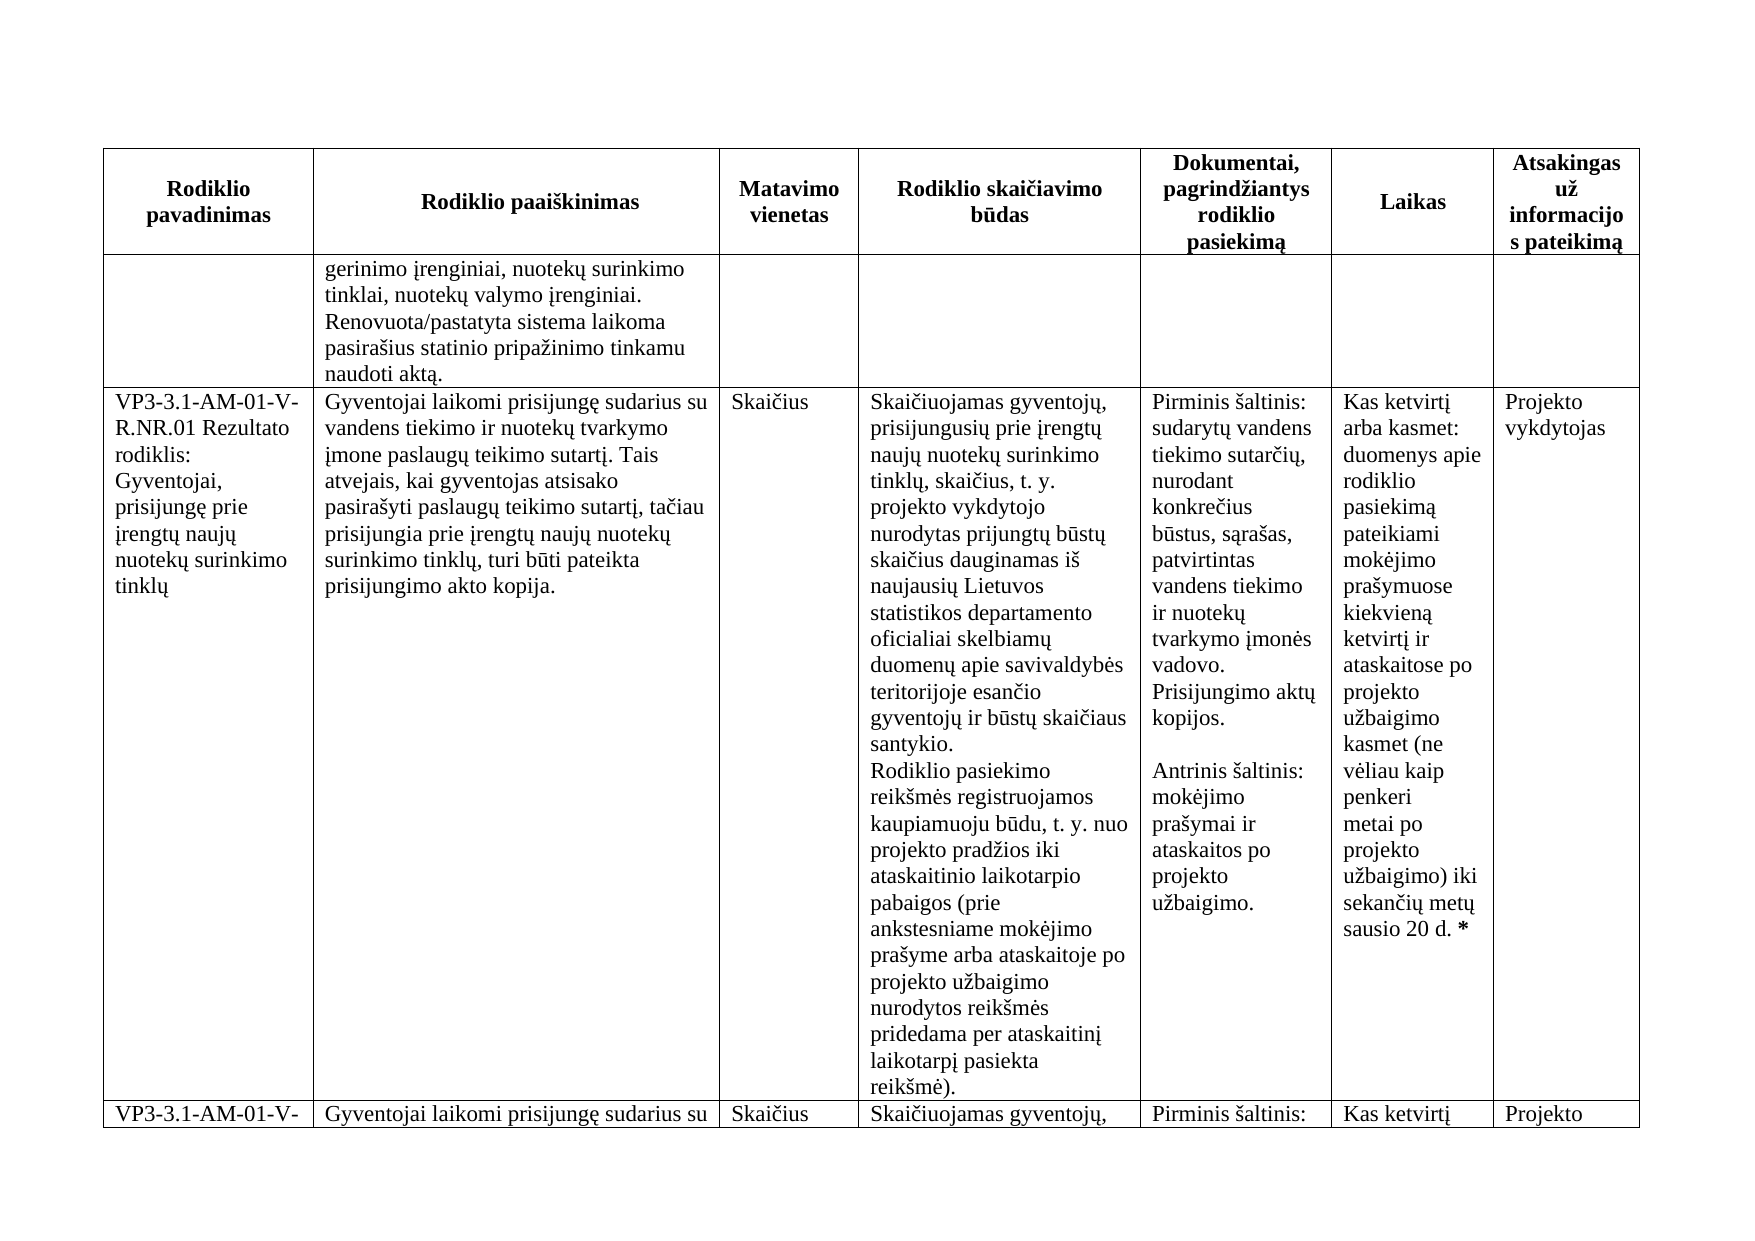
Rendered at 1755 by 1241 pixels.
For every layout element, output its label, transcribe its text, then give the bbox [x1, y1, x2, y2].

table_cell Pirminis šaltinis: sudarytų vandens tiekimo sutarčių, nurodant konkrečius būstus, sąrašas, patvirtintas vandens tiekimo ir nuotekų tvarkymo įmonės vadovo. Prisijungimo aktų kopijos. Antrinis šaltinis: mokėjimo prašymai ir ataskaitos po projekto užbaigimo. [1141, 388, 1331, 1099]
table_cell VP3-3.1-AM-01-V- [104, 1101, 313, 1127]
table_cell Skaičius [720, 1101, 858, 1127]
table_cell Gyventojai laikomi prisijungę sudarius su [314, 1101, 719, 1127]
table_cell Skaičiuojamas gyventojų, [859, 1101, 1140, 1127]
table_cell [720, 255, 858, 387]
table_cell Skaičiuojamas gyventojų, prisijungusių prie įrengtų naujų nuotekų surinkimo tinklų, skaičius, t. y. projekto vykdytojo nurodytas prijungtų būstų skaičius dauginamas iš naujausių Lietuvos statistikos departamento oficialiai skelbiamų duomenų apie savivaldybės teritorijoje esančio gyventojų ir būstų skaičiaus santykio. Rodiklio pasiekimo reikšmės registruojamos kaupiamuoju būdu, t. y. nuo projekto pradžios iki ataskaitinio laikotarpio pabaigos (prie ankstesniame mokėjimo prašyme arba ataskaitoje po projekto užbaigimo nurodytos reikšmės pridedama per ataskaitinį laikotarpį pasiekta reikšmė). [859, 388, 1140, 1099]
table_cell Pirminis šaltinis: [1141, 1101, 1331, 1127]
table_header Rodiklio pavadinimas [104, 149, 313, 254]
table_cell [1494, 255, 1639, 387]
table_cell Projekto vykdytojas [1494, 388, 1639, 1099]
table_header Dokumentai, pagrindžiantys rodiklio pasiekimą [1141, 149, 1331, 254]
table_cell Skaičius [720, 388, 858, 1099]
table_cell [104, 255, 313, 387]
table_header Laikas [1332, 149, 1493, 254]
table_cell Gyventojai laikomi prisijungę sudarius su vandens tiekimo ir nuotekų tvarkymo įmone paslaugų teikimo sutartį. Tais atvejais, kai gyventojas atsisako pasirašyti paslaugų teikimo sutartį, tačiau prisijungia prie įrengtų naujų nuotekų surinkimo tinklų, turi būti pateikta prisijungimo akto kopija. [314, 388, 719, 1099]
table_cell [1332, 255, 1493, 387]
table_cell VP3-3.1-AM-01-V-R.NR.01 Rezultato rodiklis: Gyventojai, prisijungę prie įrengtų naujų nuotekų surinkimo tinklų [104, 388, 313, 1099]
table_header Matavimo vienetas [720, 149, 858, 254]
table_cell Kas ketvirtį [1332, 1101, 1493, 1127]
table_header Rodiklio paaiškinimas [314, 149, 719, 254]
table_header Atsakingas už informacijos pateikimą [1494, 149, 1639, 254]
table_cell [1141, 255, 1331, 387]
table_cell [859, 255, 1140, 387]
table_cell Projekto [1494, 1101, 1639, 1127]
table_cell Kas ketvirtį arba kasmet: duomenys apie rodiklio pasiekimą pateikiami mokėjimo prašymuose kiekvieną ketvirtį ir ataskaitose po projekto užbaigimo kasmet (ne vėliau kaip penkeri metai po projekto užbaigimo) iki sekančių metų sausio 20 d. * [1332, 388, 1493, 1099]
table_header Rodiklio skaičiavimo būdas [859, 149, 1140, 254]
table_cell gerinimo įrenginiai, nuotekų surinkimo tinklai, nuotekų valymo įrenginiai. Renovuota/pastatyta sistema laikoma pasirašius statinio pripažinimo tinkamu naudoti aktą. [314, 255, 719, 387]
